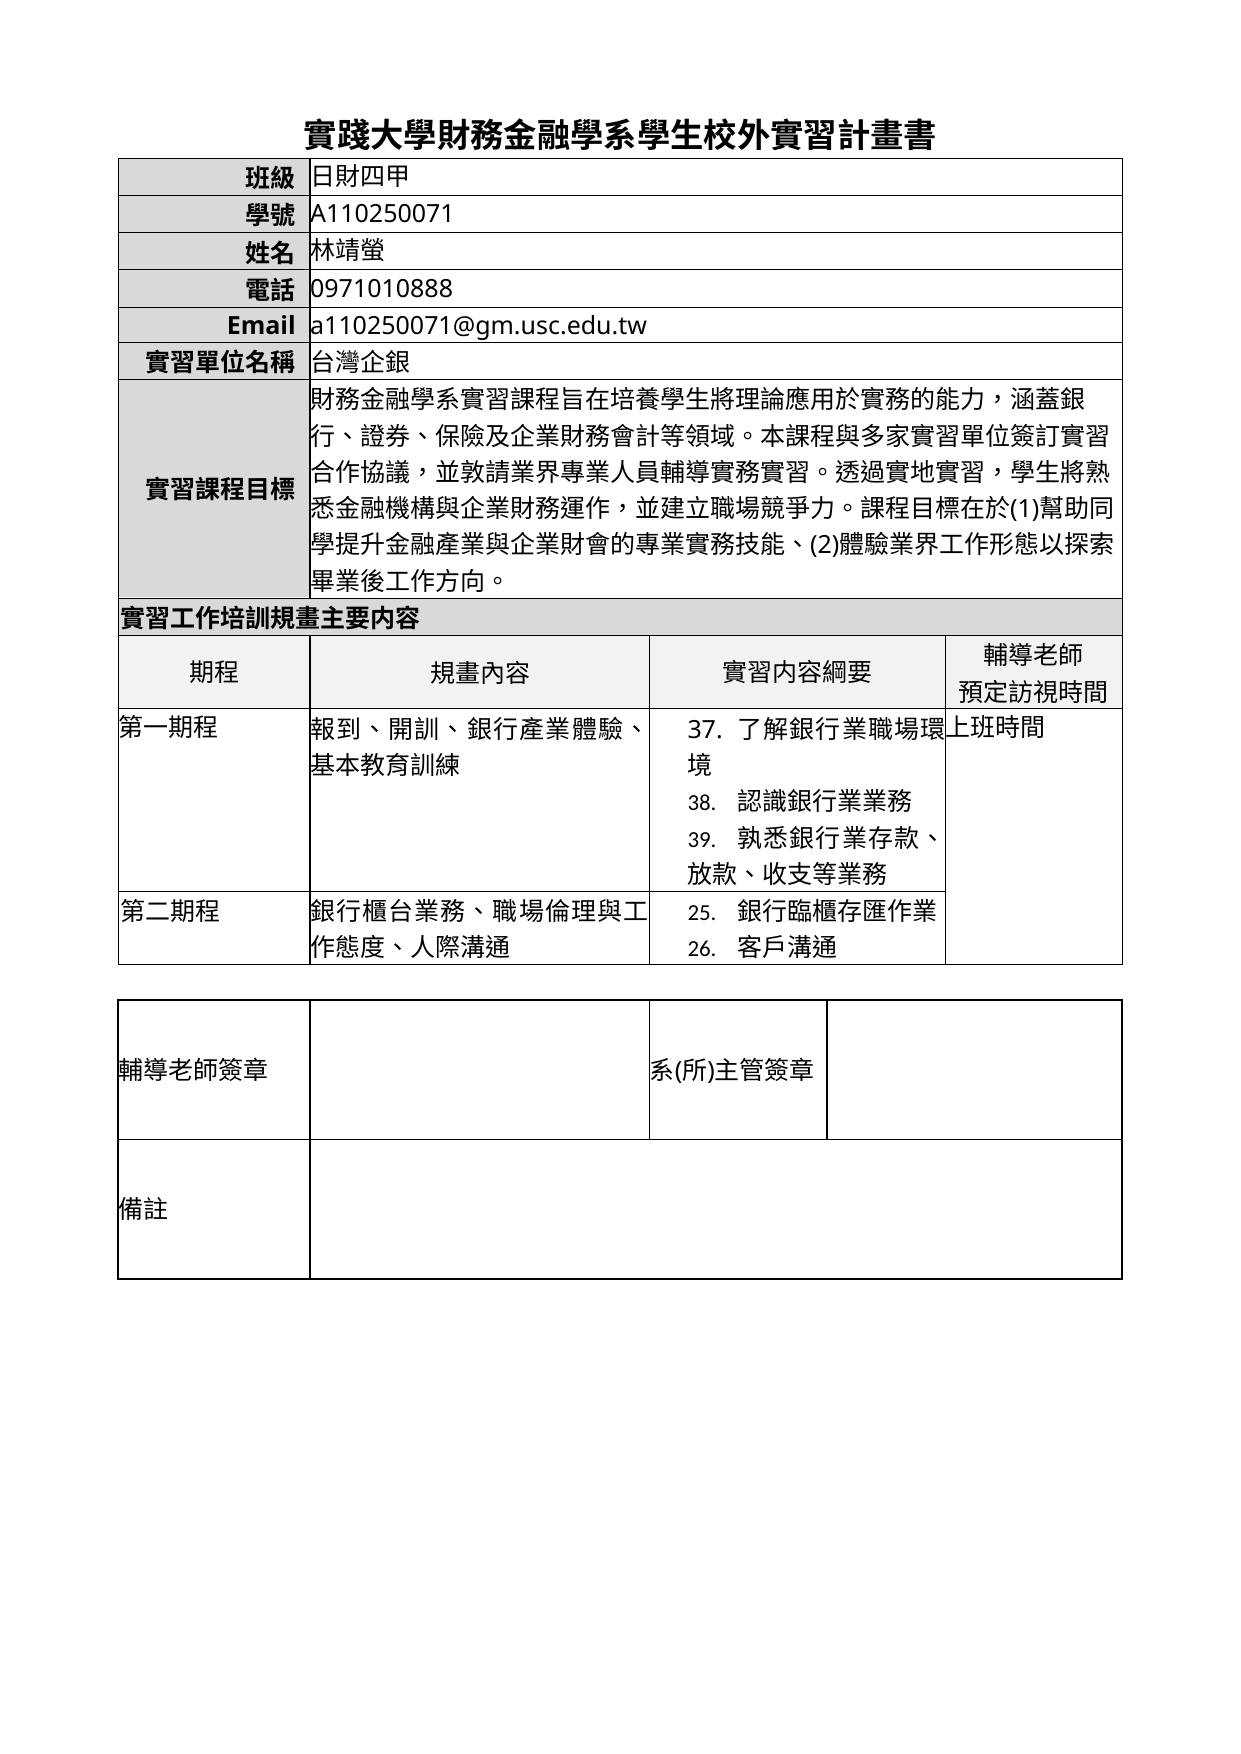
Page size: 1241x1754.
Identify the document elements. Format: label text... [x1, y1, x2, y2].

table_cell 林靖螢 [311, 233, 1122, 269]
table_cell [311, 1140, 1121, 1278]
table_header [828, 1001, 1121, 1138]
table_cell 第二期程 [119, 892, 309, 964]
table_cell 學號 [119, 196, 309, 232]
table_cell 財務金融學系實習課程旨在培養學生將理論應用於實務的能力，涵蓋銀行、證券、保險及企業財務會計等領域。本課程與多家實習單位簽訂實習合作協議，並敦請業界專業人員輔導實務實習。透過實地實習，學生將熟悉金融機構與企業財務運作，並建立職場競爭力。課程目標在於(1)幫助同學提升金融產業與企業財會的專業實務技能、(2)體驗業界工作形態以探索畢業後工作方向。 [311, 380, 1122, 597]
table_cell 期程 [119, 636, 309, 708]
table_cell a110250071@gm.usc.edu.tw [311, 308, 1122, 342]
table_cell 規畫內容 [311, 636, 649, 708]
table_cell 銀行臨櫃存匯作業 客戶溝通 [650, 892, 945, 964]
table_cell 了解銀行業職場環境 認識銀行業業務 孰悉銀行業存款、放款、收支等業務 [650, 709, 945, 891]
table_cell 上班時間 [946, 709, 1122, 964]
table_cell 實習内容綱要 [650, 636, 945, 708]
table_header 系(所)主管簽章 [650, 1001, 826, 1138]
table_cell A110250071 [311, 196, 1122, 232]
table_header [311, 1001, 649, 1138]
table_cell 實習單位名稱 [119, 343, 309, 379]
table_header 輔導老師簽章 [119, 1001, 309, 1138]
table_cell 備註 [119, 1140, 309, 1278]
table_cell 實習工作培訓規畫主要内容 [119, 599, 1122, 635]
table_cell 姓名 [119, 233, 309, 269]
table_cell 台灣企銀 [311, 343, 1122, 379]
table_cell 輔導老師 預定訪視時間 [946, 636, 1122, 708]
table_cell 0971010888 [311, 270, 1122, 307]
table_cell 銀行櫃台業務、職場倫理與工作態度、人際溝通 [311, 892, 649, 964]
table_cell 第一期程 [119, 709, 309, 891]
text 實踐大學財務金融學系學生校外實習計畫書 [118, 109, 1122, 157]
table_cell Email [119, 308, 309, 342]
table_cell 報到、開訓、銀行產業體驗、基本教育訓練 [311, 709, 649, 891]
table_cell 實習課程目標 [119, 380, 309, 597]
table_cell 電話 [119, 270, 309, 307]
table_header 班級 [119, 159, 309, 195]
table_header 日財四甲 [311, 159, 1122, 195]
